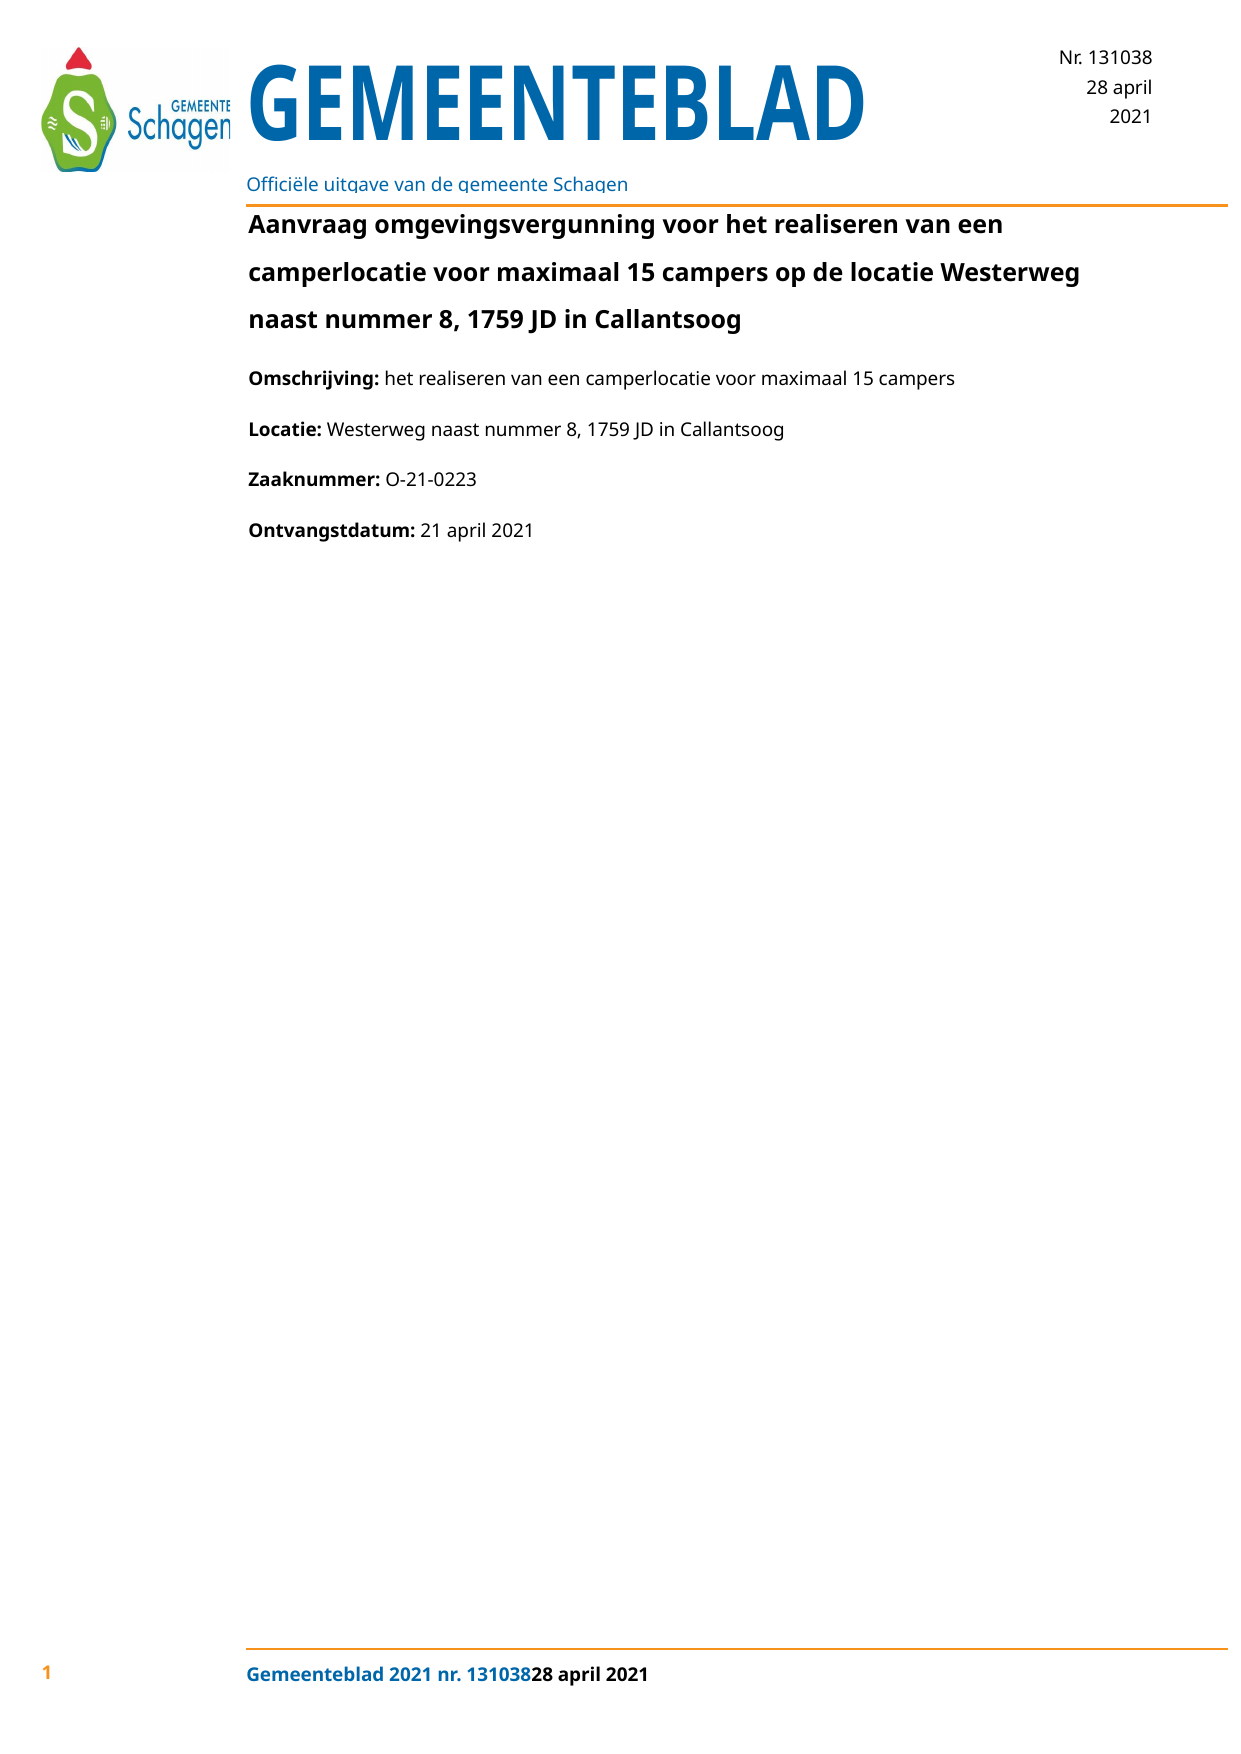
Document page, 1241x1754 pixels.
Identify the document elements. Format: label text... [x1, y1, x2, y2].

text Aanvraag omgevingsvergunning voor het realiseren van een camperlocatie voor maximaal 15 campers op de locatie Westerweg naast nummer 8, 1759 JD in Callantsoog [248, 207, 1152, 336]
text Omschrijving: het realiseren van een camperlocatie voor maximaal 15 campers [248, 366, 1152, 391]
text Zaaknummer: O-21-0223 [248, 466, 1152, 492]
text Locatie: Westerweg naast nummer 8, 1759 JD in Callantsoog [248, 416, 1152, 442]
text Ontvangstdatum: 21 april 2021 [248, 517, 1152, 542]
picture [41, 47, 231, 172]
